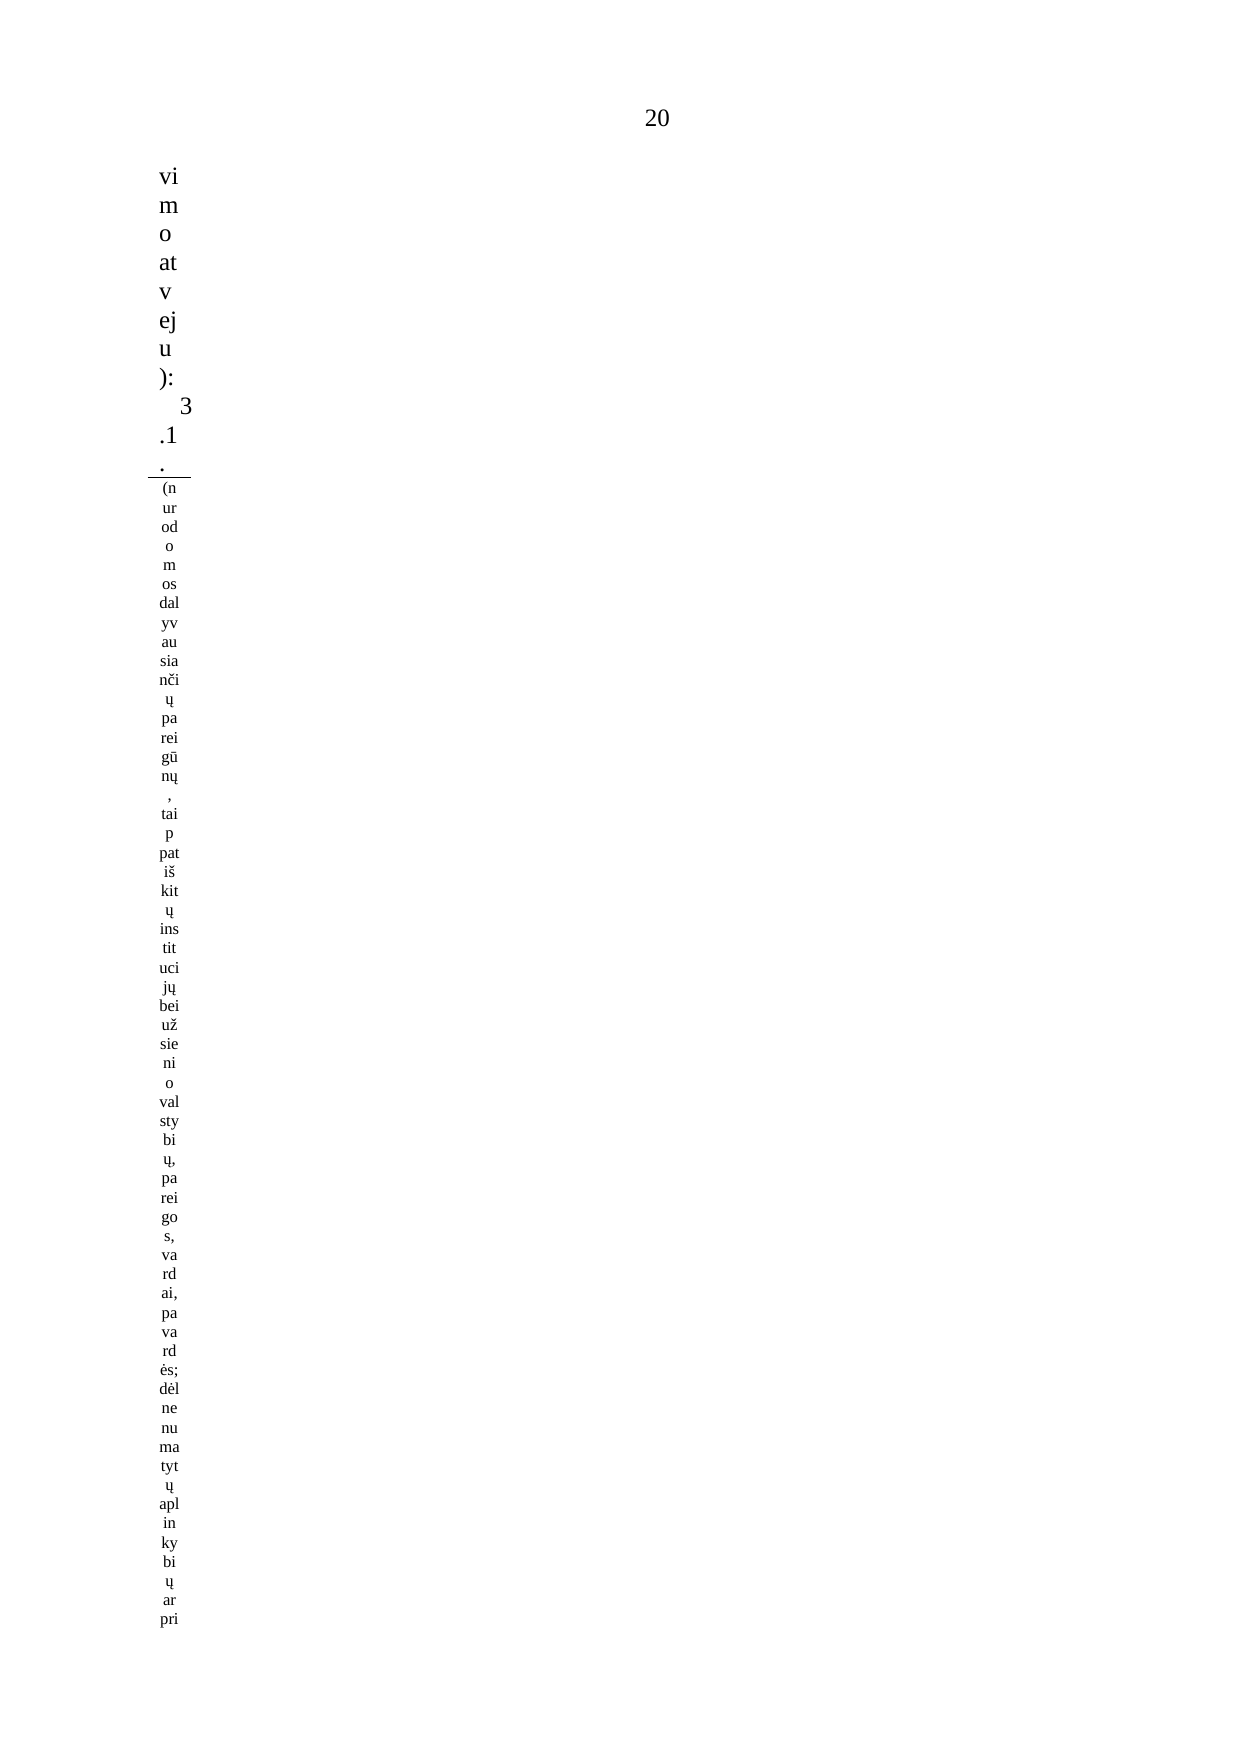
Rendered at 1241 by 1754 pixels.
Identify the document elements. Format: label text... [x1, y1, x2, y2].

table_cell 3.1. [148, 391, 191, 477]
table_cell vimo atveju): [148, 161, 191, 391]
table_cell (nurodomos dalyvausiančių pareigūnų, taip pat iš kitų institucijų bei užsienio valstybių, pareigos, vardai, pavardės; dėl nenumatytų aplinkybių ar pri [148, 478, 191, 1628]
